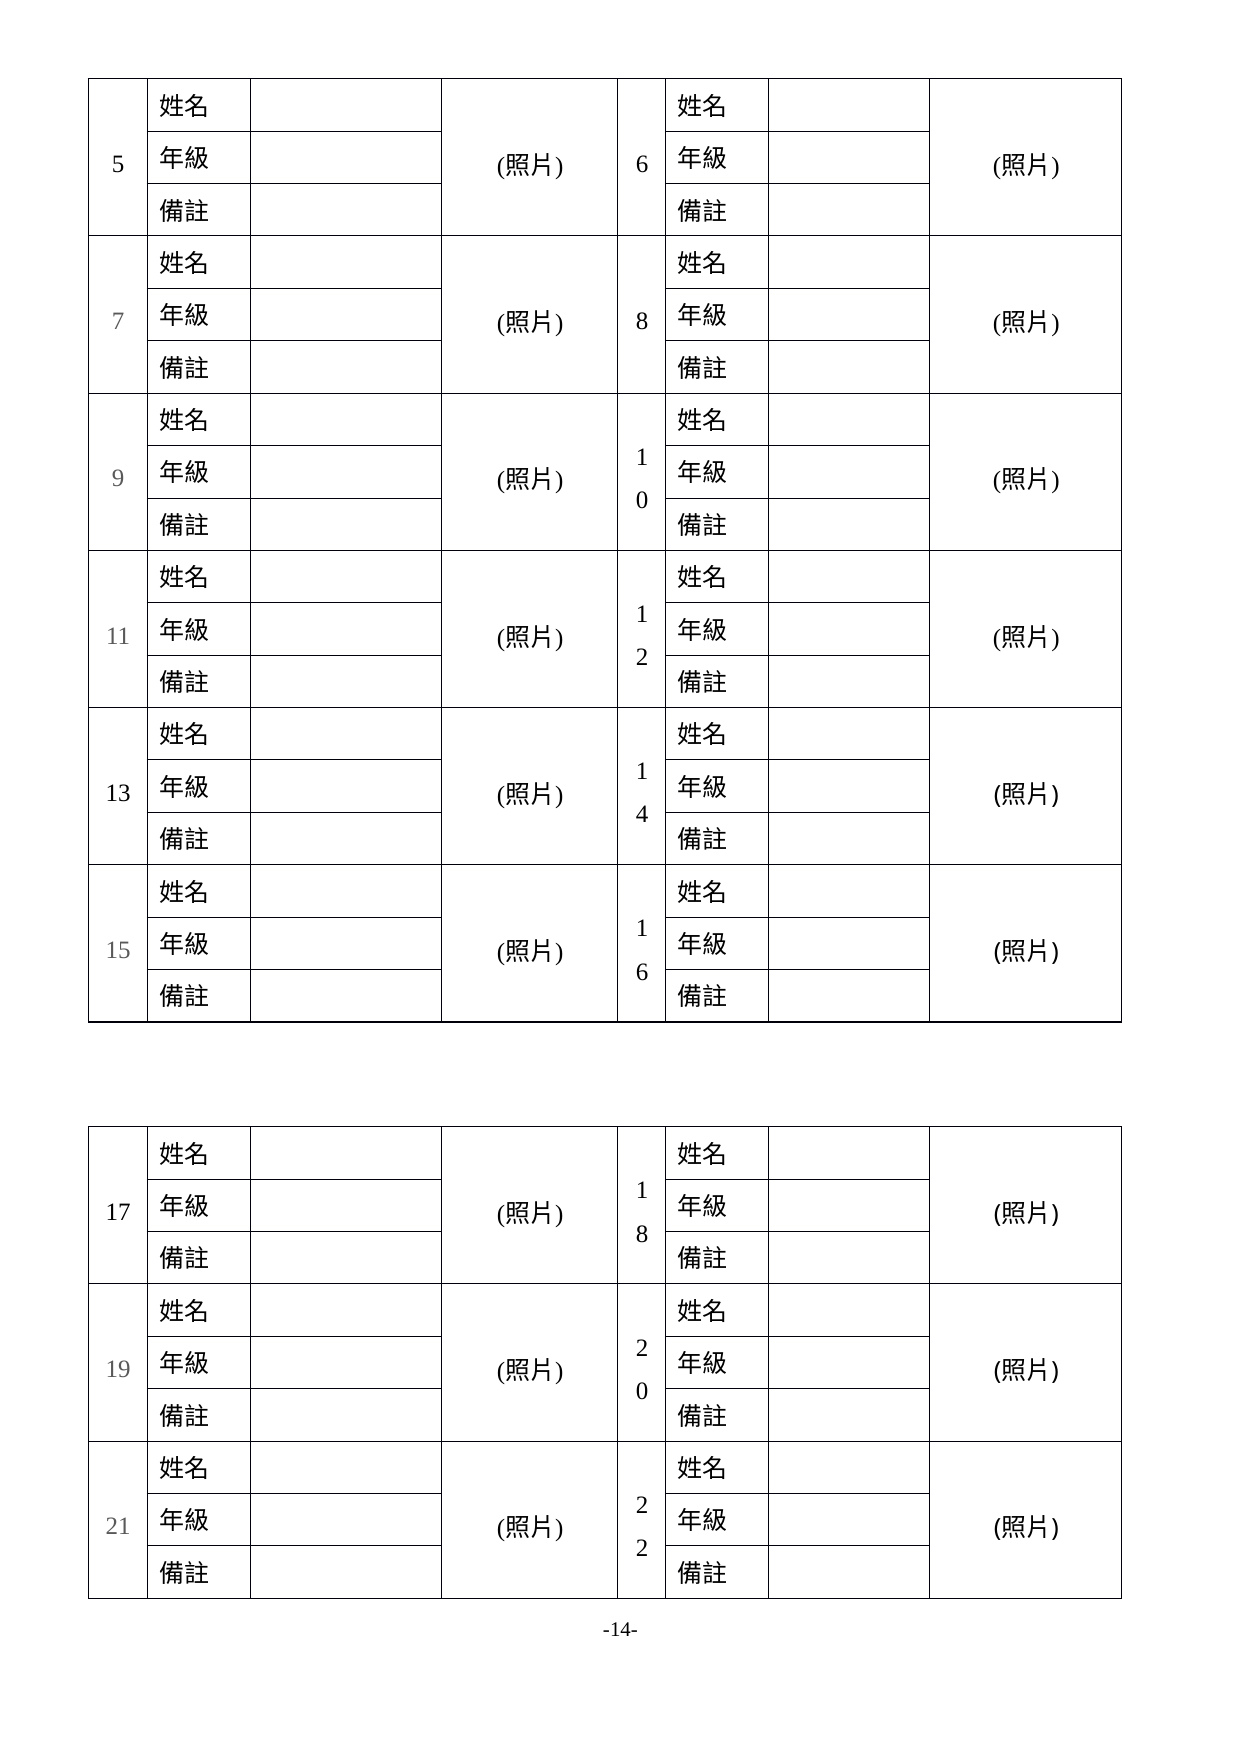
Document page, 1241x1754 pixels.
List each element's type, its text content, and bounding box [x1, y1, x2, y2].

table_cell [768, 1074, 929, 1126]
table_cell 姓名 [666, 865, 768, 917]
table_cell (照片) [442, 551, 617, 707]
table_cell 姓名 [148, 551, 250, 602]
table_cell (照片) [930, 1284, 1121, 1441]
table_cell (照片) [442, 79, 617, 235]
table_cell 姓名 [666, 394, 768, 445]
table_cell (照片) [930, 1442, 1121, 1598]
table_cell [251, 708, 441, 759]
table_cell [665, 1023, 768, 1074]
table_cell 年級 [148, 1180, 250, 1231]
table_cell [441, 1023, 618, 1074]
table_cell (照片) [442, 708, 617, 864]
table_cell (照片) [442, 865, 617, 1021]
table_cell [769, 236, 929, 288]
table_cell [769, 760, 929, 812]
table_cell [769, 656, 929, 707]
table_cell [769, 603, 929, 654]
table_cell 7 [89, 236, 147, 393]
table_cell (照片) [442, 1284, 617, 1441]
table_cell [769, 132, 929, 183]
table_cell [769, 865, 929, 917]
table_cell [769, 499, 929, 550]
table_cell 年級 [148, 603, 250, 654]
table_cell 備註 [666, 656, 768, 707]
table_cell 年級 [148, 1337, 250, 1388]
table_cell [251, 394, 441, 445]
table_cell [618, 1023, 665, 1074]
table_cell [769, 184, 929, 235]
table_cell [769, 1442, 929, 1493]
table_cell [88, 1074, 147, 1126]
table_cell 年級 [148, 1494, 250, 1545]
table_cell [251, 289, 441, 340]
table_cell 18 [618, 1127, 665, 1283]
table_cell [251, 184, 441, 235]
table_cell 備註 [666, 813, 768, 864]
table_cell 年級 [148, 760, 250, 812]
table_cell [250, 1023, 441, 1074]
table_cell 備註 [666, 499, 768, 550]
table_cell [769, 918, 929, 969]
table_cell 年級 [666, 289, 768, 340]
table_cell [769, 394, 929, 445]
table_cell [251, 236, 441, 288]
table_cell [251, 918, 441, 969]
table_cell [251, 656, 441, 707]
table_cell 備註 [666, 1389, 768, 1441]
table_cell (照片) [442, 236, 617, 393]
table_cell 姓名 [148, 1127, 250, 1178]
table_cell [769, 1232, 929, 1283]
table_cell (照片) [930, 708, 1121, 864]
table_cell 姓名 [666, 79, 768, 131]
table_cell 備註 [666, 341, 768, 393]
table_cell 備註 [148, 341, 250, 393]
table_cell (照片) [930, 1127, 1121, 1283]
table_cell 年級 [666, 1180, 768, 1231]
table_cell 17 [89, 1127, 147, 1283]
table_cell [769, 708, 929, 759]
table_cell 姓名 [666, 1284, 768, 1336]
table_cell [618, 1074, 665, 1126]
table_cell 6 [618, 79, 665, 235]
table_cell [251, 1127, 441, 1178]
table_cell [769, 970, 929, 1021]
table_cell 20 [618, 1284, 665, 1441]
table_cell 年級 [666, 1337, 768, 1388]
table_cell 15 [89, 865, 147, 1021]
table_cell [769, 1284, 929, 1336]
table_cell 姓名 [148, 1284, 250, 1336]
table_cell 19 [89, 1284, 147, 1441]
table_cell 姓名 [666, 551, 768, 602]
table_cell [251, 1546, 441, 1598]
table_cell 年級 [148, 446, 250, 497]
table_cell (照片) [930, 551, 1121, 707]
table_cell (照片) [930, 236, 1121, 393]
table_cell [665, 1074, 768, 1126]
table_cell [769, 1494, 929, 1545]
table_cell [250, 1074, 441, 1126]
table_cell 年級 [148, 132, 250, 183]
table_cell [769, 289, 929, 340]
table_cell 備註 [148, 656, 250, 707]
table_cell [251, 970, 441, 1021]
table_cell [251, 760, 441, 812]
table_cell [251, 1284, 441, 1336]
table_cell [251, 341, 441, 393]
table_cell [251, 446, 441, 497]
table_cell [251, 79, 441, 131]
table_cell 姓名 [148, 708, 250, 759]
table_cell 21 [89, 1442, 147, 1598]
table_cell [251, 1180, 441, 1231]
table_cell 年級 [666, 603, 768, 654]
table_cell [769, 1546, 929, 1598]
table_cell 姓名 [148, 236, 250, 288]
table_cell [251, 499, 441, 550]
table_cell [251, 865, 441, 917]
table_cell [251, 551, 441, 602]
table_cell 16 [618, 865, 665, 1021]
table_cell 姓名 [148, 865, 250, 917]
table_cell (照片) [442, 1442, 617, 1598]
table_cell [769, 341, 929, 393]
table_cell 年級 [148, 918, 250, 969]
table_cell [147, 1074, 250, 1126]
table_cell [88, 1023, 147, 1074]
table_cell 姓名 [666, 236, 768, 288]
table_cell [251, 1494, 441, 1545]
table_cell 22 [618, 1442, 665, 1598]
table_cell (照片) [930, 79, 1121, 235]
table_cell [441, 1074, 618, 1126]
table_cell 備註 [148, 1546, 250, 1598]
table_cell 8 [618, 236, 665, 393]
table_cell 13 [89, 708, 147, 864]
table_cell 備註 [148, 499, 250, 550]
table_cell 備註 [148, 1389, 250, 1441]
table_cell 備註 [148, 813, 250, 864]
table_cell [930, 1023, 1122, 1074]
table_cell (照片) [930, 394, 1121, 550]
table_cell 備註 [148, 1232, 250, 1283]
table_cell [251, 132, 441, 183]
table_cell [769, 1389, 929, 1441]
table_cell 9 [89, 394, 147, 550]
table_cell 年級 [666, 1494, 768, 1545]
table_cell 備註 [148, 184, 250, 235]
table_cell 年級 [148, 289, 250, 340]
table_cell [930, 1074, 1122, 1126]
table_cell (照片) [442, 394, 617, 550]
table_cell (照片) [442, 1127, 617, 1283]
table_cell [251, 1442, 441, 1493]
table_cell 年級 [666, 918, 768, 969]
table_cell 姓名 [148, 394, 250, 445]
table_cell [769, 813, 929, 864]
table_cell 14 [618, 708, 665, 864]
table_cell [251, 813, 441, 864]
table_cell 年級 [666, 446, 768, 497]
table_cell [769, 551, 929, 602]
table_cell 姓名 [148, 1442, 250, 1493]
table_cell [251, 1389, 441, 1441]
table_cell 年級 [666, 132, 768, 183]
table_cell [769, 1180, 929, 1231]
table_cell 10 [618, 394, 665, 550]
table_cell 備註 [666, 1546, 768, 1598]
table_cell [769, 1127, 929, 1178]
table_cell [251, 1337, 441, 1388]
table_cell [251, 603, 441, 654]
table_cell [768, 1023, 929, 1074]
table_cell 5 [89, 79, 147, 235]
table_cell [251, 1232, 441, 1283]
table_cell [147, 1023, 250, 1074]
table_cell 姓名 [666, 1127, 768, 1178]
table_cell 備註 [666, 184, 768, 235]
table_cell 年級 [666, 760, 768, 812]
table_cell 12 [618, 551, 665, 707]
table_cell 11 [89, 551, 147, 707]
table_cell 備註 [666, 970, 768, 1021]
table_cell [769, 1337, 929, 1388]
table_cell (照片) [930, 865, 1121, 1021]
table_cell 姓名 [666, 708, 768, 759]
table_cell 備註 [666, 1232, 768, 1283]
table_cell 姓名 [666, 1442, 768, 1493]
table_cell [769, 79, 929, 131]
table_cell 姓名 [148, 79, 250, 131]
table_cell [769, 446, 929, 497]
table_cell 備註 [148, 970, 250, 1021]
